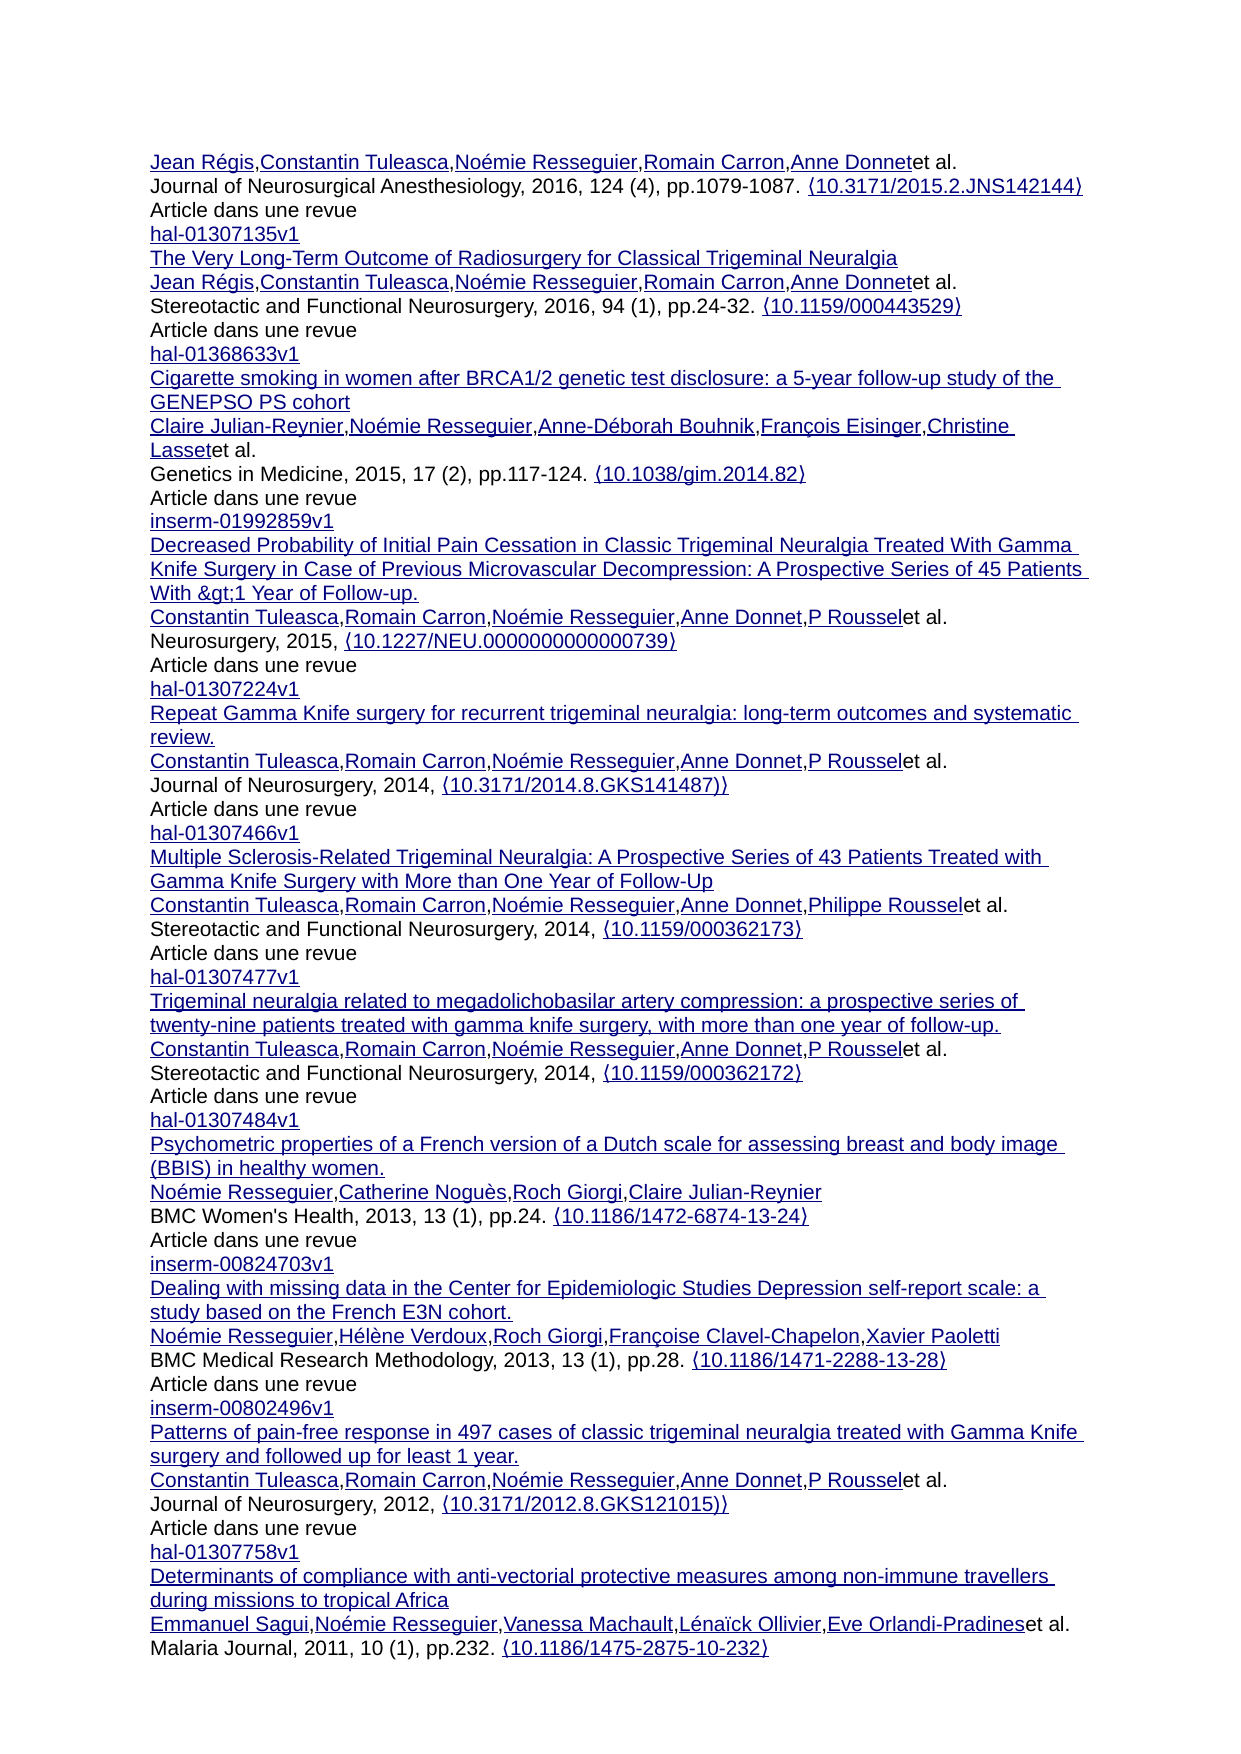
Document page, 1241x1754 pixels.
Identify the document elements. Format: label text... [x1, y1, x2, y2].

table_cell Cigarette smoking in women after BRCA1/2 genetic test disclosure: a 5-year follow-up study of the GENEPSO PS cohort Claire Julian-Reynier,Noémie Resseguier,Anne-Déborah Bouhnik,François Eisinger,Christine Lassetet al. Genetics in Medicine, 2015, 17 (2), pp.117-124. ⟨10.1038/gim.2014.82⟩ Article dans une revue inserm-01992859v1 [150, 366, 1090, 533]
table_cell Psychometric properties of a French version of a Dutch scale for assessing breast and body image (BBIS) in healthy women. Noémie Resseguier,Catherine Noguès,Roch Giorgi,Claire Julian-Reynier BMC Women's Health, 2013, 13 (1), pp.24. ⟨10.1186/1472-6874-13-24⟩ Article dans une revue inserm-00824703v1 [150, 1132, 1090, 1276]
table_cell Multiple Sclerosis-Related Trigeminal Neuralgia: A Prospective Series of 43 Patients Treated with Gamma Knife Surgery with More than One Year of Follow-Up Constantin Tuleasca,Romain Carron,Noémie Resseguier,Anne Donnet,Philippe Rousselet al. Stereotactic and Functional Neurosurgery, 2014, ⟨10.1159/000362173⟩ Article dans une revue hal-01307477v1 [150, 845, 1090, 988]
table_cell Patterns of pain-free response in 497 cases of classic trigeminal neuralgia treated with Gamma Knife surgery and followed up for least 1 year. Constantin Tuleasca,Romain Carron,Noémie Resseguier,Anne Donnet,P Rousselet al. Journal of Neurosurgery, 2012, ⟨10.3171/2012.8.GKS121015)⟩ Article dans une revue hal-01307758v1 [150, 1420, 1090, 1563]
table_cell Dealing with missing data in the Center for Epidemiologic Studies Depression self-report scale: a study based on the French E3N cohort. Noémie Resseguier,Hélène Verdoux,Roch Giorgi,Françoise Clavel-Chapelon,Xavier Paoletti BMC Medical Research Methodology, 2013, 13 (1), pp.28. ⟨10.1186/1471-2288-13-28⟩ Article dans une revue inserm-00802496v1 [150, 1276, 1090, 1420]
table_cell Determinants of compliance with anti-vectorial protective measures among non-immune travellers during missions to tropical Africa Emmanuel Sagui,Noémie Resseguier,Vanessa Machault,Lénaïck Ollivier,Eve Orlandi-Pradineset al. Malaria Journal, 2011, 10 (1), pp.232. ⟨10.1186/1475-2875-10-232⟩ [150, 1564, 1090, 1659]
table_cell Jean Régis,Constantin Tuleasca,Noémie Resseguier,Romain Carron,Anne Donnetet al. Journal of Neurosurgical Anesthesiology, 2016, 124 (4), pp.1079-1087. ⟨10.3171/2015.2.JNS142144⟩ Article dans une revue hal-01307135v1 [150, 150, 1090, 246]
table_cell Decreased Probability of Initial Pain Cessation in Classic Trigeminal Neuralgia Treated With Gamma Knife Surgery in Case of Previous Microvascular Decompression: A Prospective Series of 45 Patients With &gt;1 Year of Follow-up. Constantin Tuleasca,Romain Carron,Noémie Resseguier,Anne Donnet,P Rousselet al. Neurosurgery, 2015, ⟨10.1227/NEU.0000000000000739⟩ Article dans une revue hal-01307224v1 [150, 533, 1090, 701]
table_cell The Very Long-Term Outcome of Radiosurgery for Classical Trigeminal Neuralgia Jean Régis,Constantin Tuleasca,Noémie Resseguier,Romain Carron,Anne Donnetet al. Stereotactic and Functional Neurosurgery, 2016, 94 (1), pp.24-32. ⟨10.1159/000443529⟩ Article dans une revue hal-01368633v1 [150, 246, 1090, 366]
table_cell Trigeminal neuralgia related to megadolichobasilar artery compression: a prospective series of twenty-nine patients treated with gamma knife surgery, with more than one year of follow-up. Constantin Tuleasca,Romain Carron,Noémie Resseguier,Anne Donnet,P Rousselet al. Stereotactic and Functional Neurosurgery, 2014, ⟨10.1159/000362172⟩ Article dans une revue hal-01307484v1 [150, 989, 1090, 1132]
table_cell Repeat Gamma Knife surgery for recurrent trigeminal neuralgia: long-term outcomes and systematic review. Constantin Tuleasca,Romain Carron,Noémie Resseguier,Anne Donnet,P Rousselet al. Journal of Neurosurgery, 2014, ⟨10.3171/2014.8.GKS141487)⟩ Article dans une revue hal-01307466v1 [150, 701, 1090, 845]
